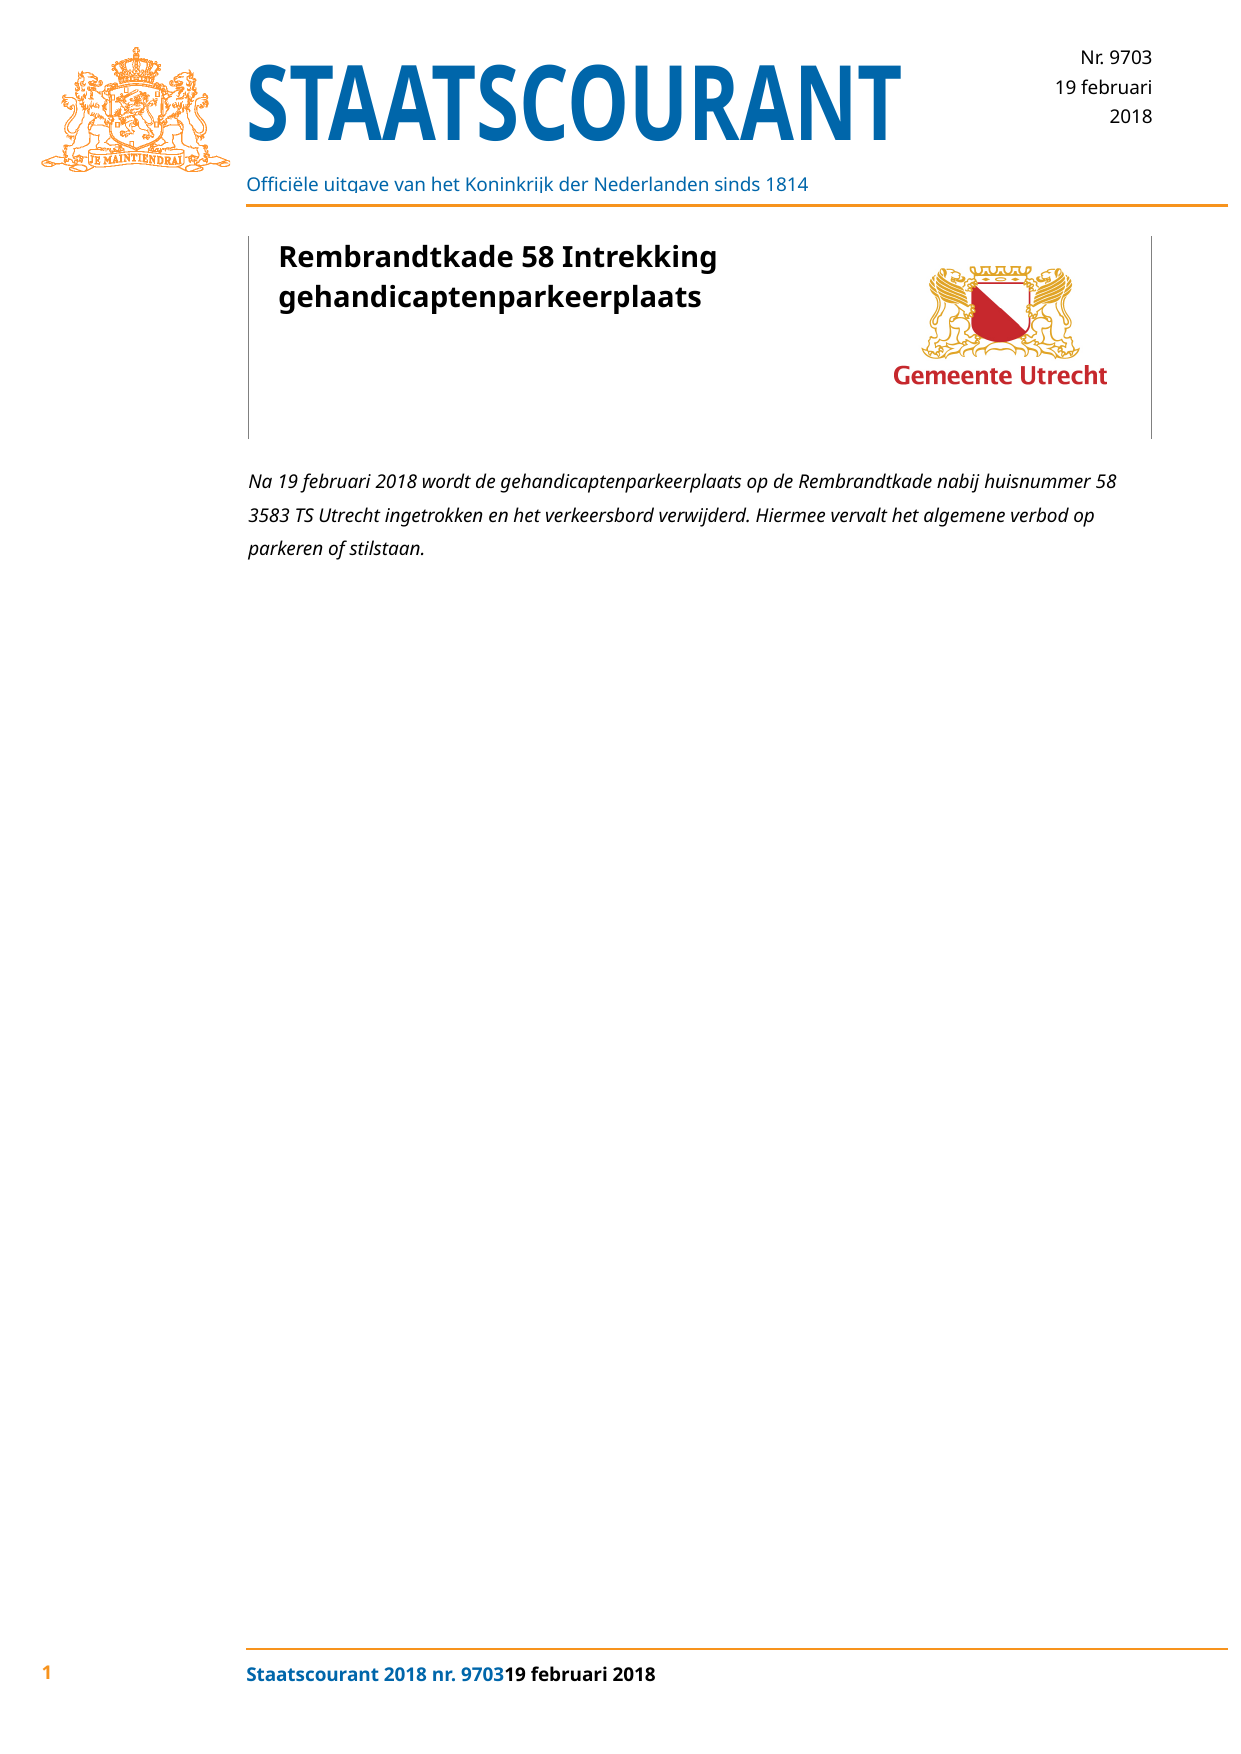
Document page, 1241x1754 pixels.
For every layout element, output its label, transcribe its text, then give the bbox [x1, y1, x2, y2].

text Na 19 februari 2018 wordt de gehandicaptenparkeerplaats op de Rembrandtkade nabij huisnummer 58 3583 TS Utrecht ingetrokken en het verkeersbord verwijderd. Hiermee vervalt het algemene verbod op parkeren of stilstaan. [248, 469, 1152, 561]
table_header Rembrandtkade 58 Intrekking gehandicaptenparkeerplaats [249, 236, 850, 439]
table_header [1119, 236, 1151, 413]
picture [41, 47, 231, 172]
picture [882, 236, 1119, 414]
table_header [850, 414, 1151, 439]
table_header [850, 236, 882, 413]
